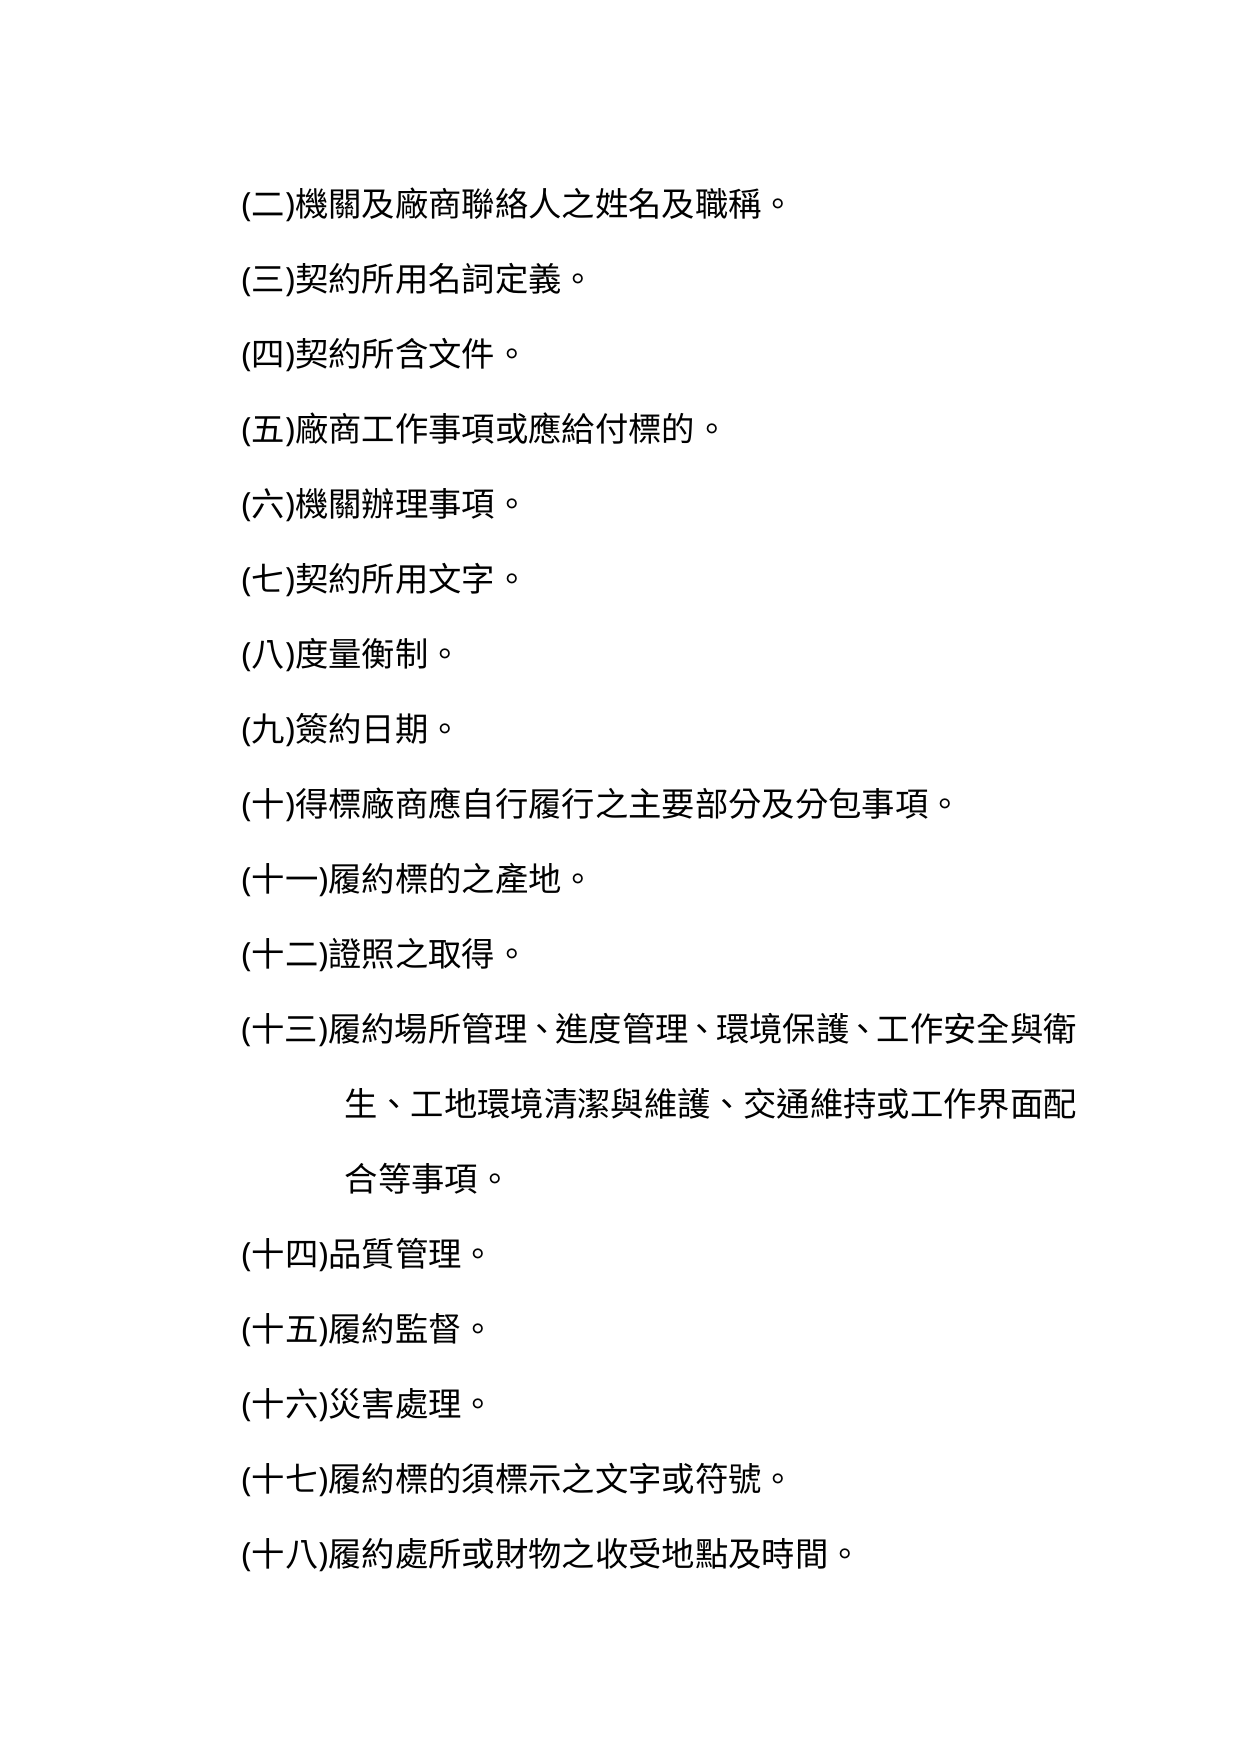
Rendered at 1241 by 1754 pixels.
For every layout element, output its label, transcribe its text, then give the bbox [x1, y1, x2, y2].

table_cell (二)機關及廠商聯絡人之姓名及職稱。 (三)契約所用名詞定義。 (四)契約所含文件。 (五)廠商工作事項或應給付標的。 (六)機關辦理事項。 (七)契約所用文字。 (八)度量衡制。 (九)簽約日期。 (十)得標廠商應自行履行之主要部分及分包事項。 (十一)履約標的之產地。 (十二)證照之取得。 (十三)履約場所管理、進度管理、環境保護、工作安全與衛生、工地環境清潔與維護、交通維持或工作界面配合等事項。 (十四)品質管理。 (十五)履約監督。 (十六)災害處理。 (十七)履約標的須標示之文字或符號。 (十八)履約處所或財物之收受地點及時間。 [166, 165, 1085, 1589]
